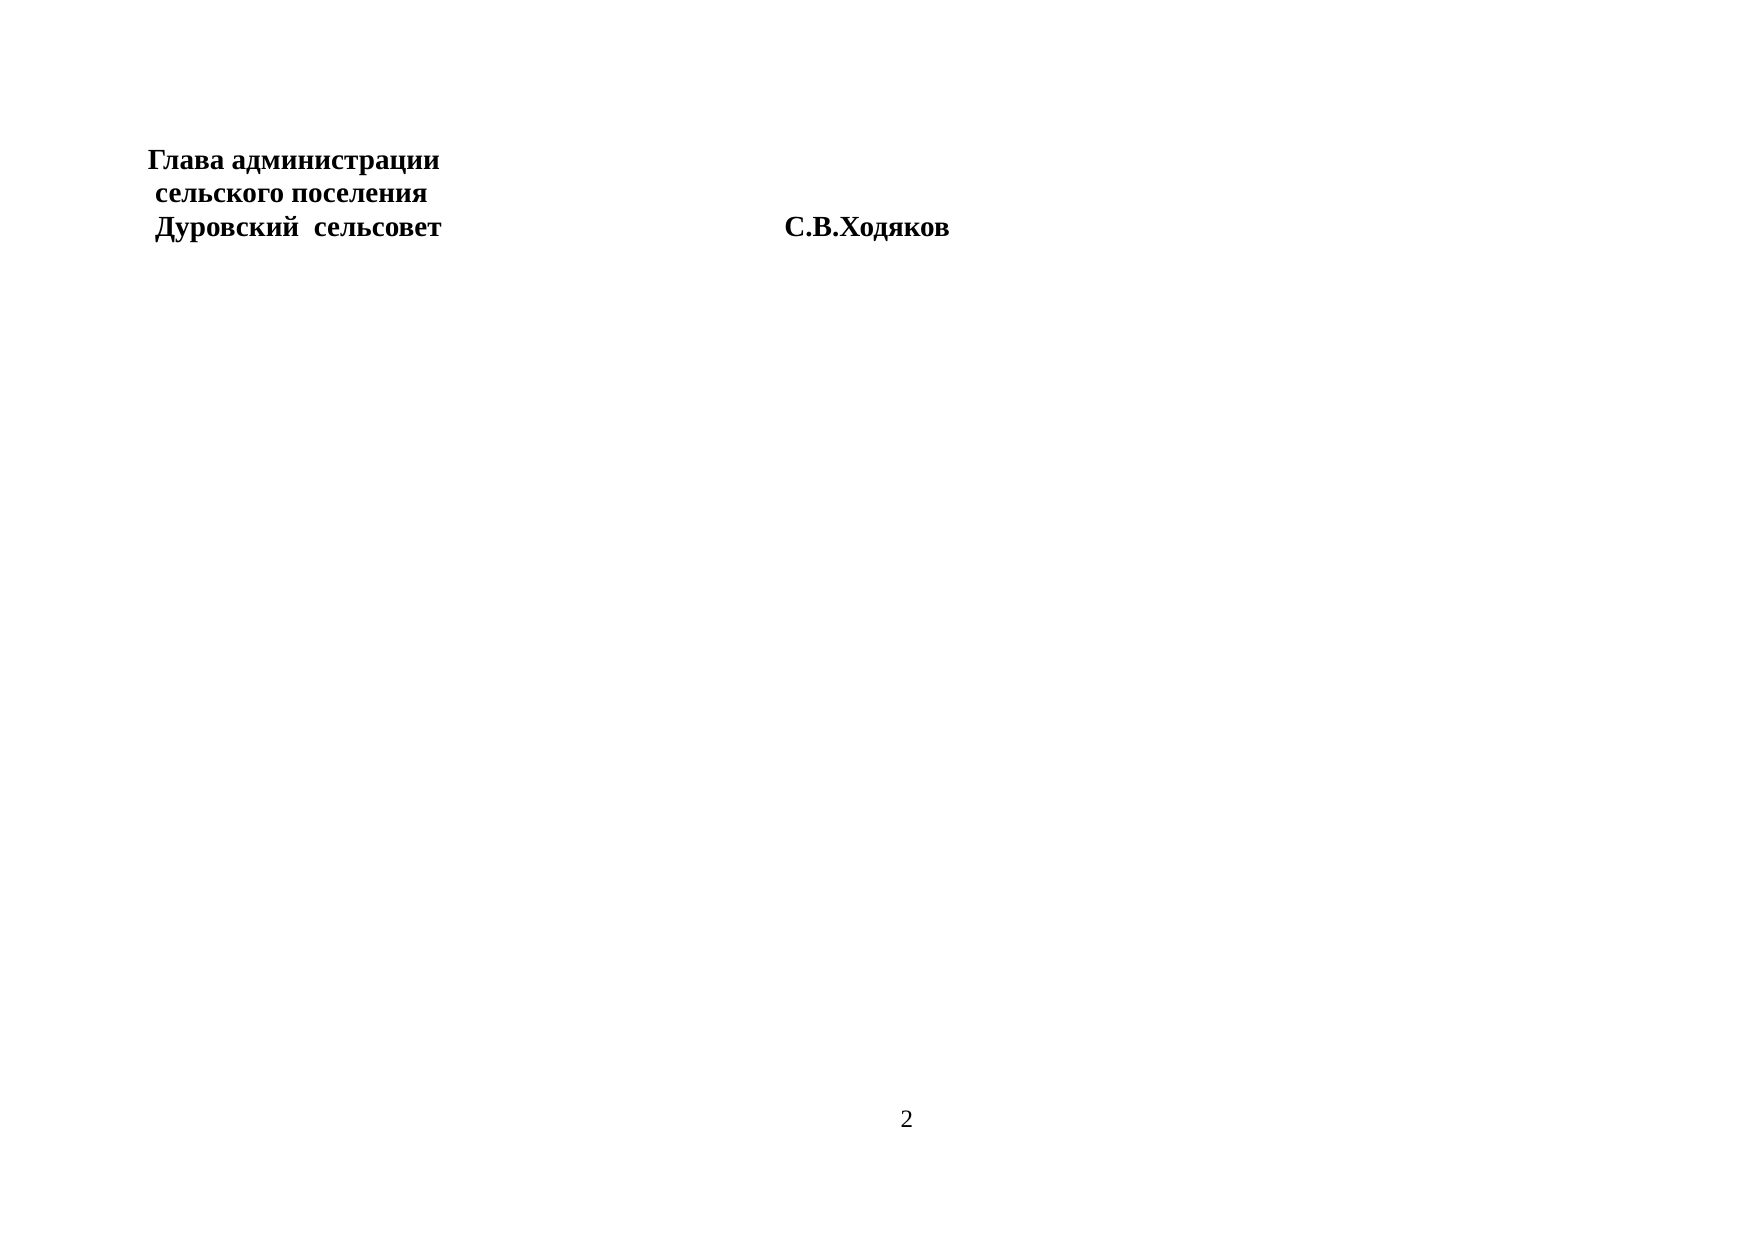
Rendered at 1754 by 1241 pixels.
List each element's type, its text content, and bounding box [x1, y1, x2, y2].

text сельского поселения [148, 176, 1665, 209]
text Дуровский сельсовет С.В.Ходяков [148, 209, 1665, 243]
text Глава администрации [148, 142, 1665, 176]
